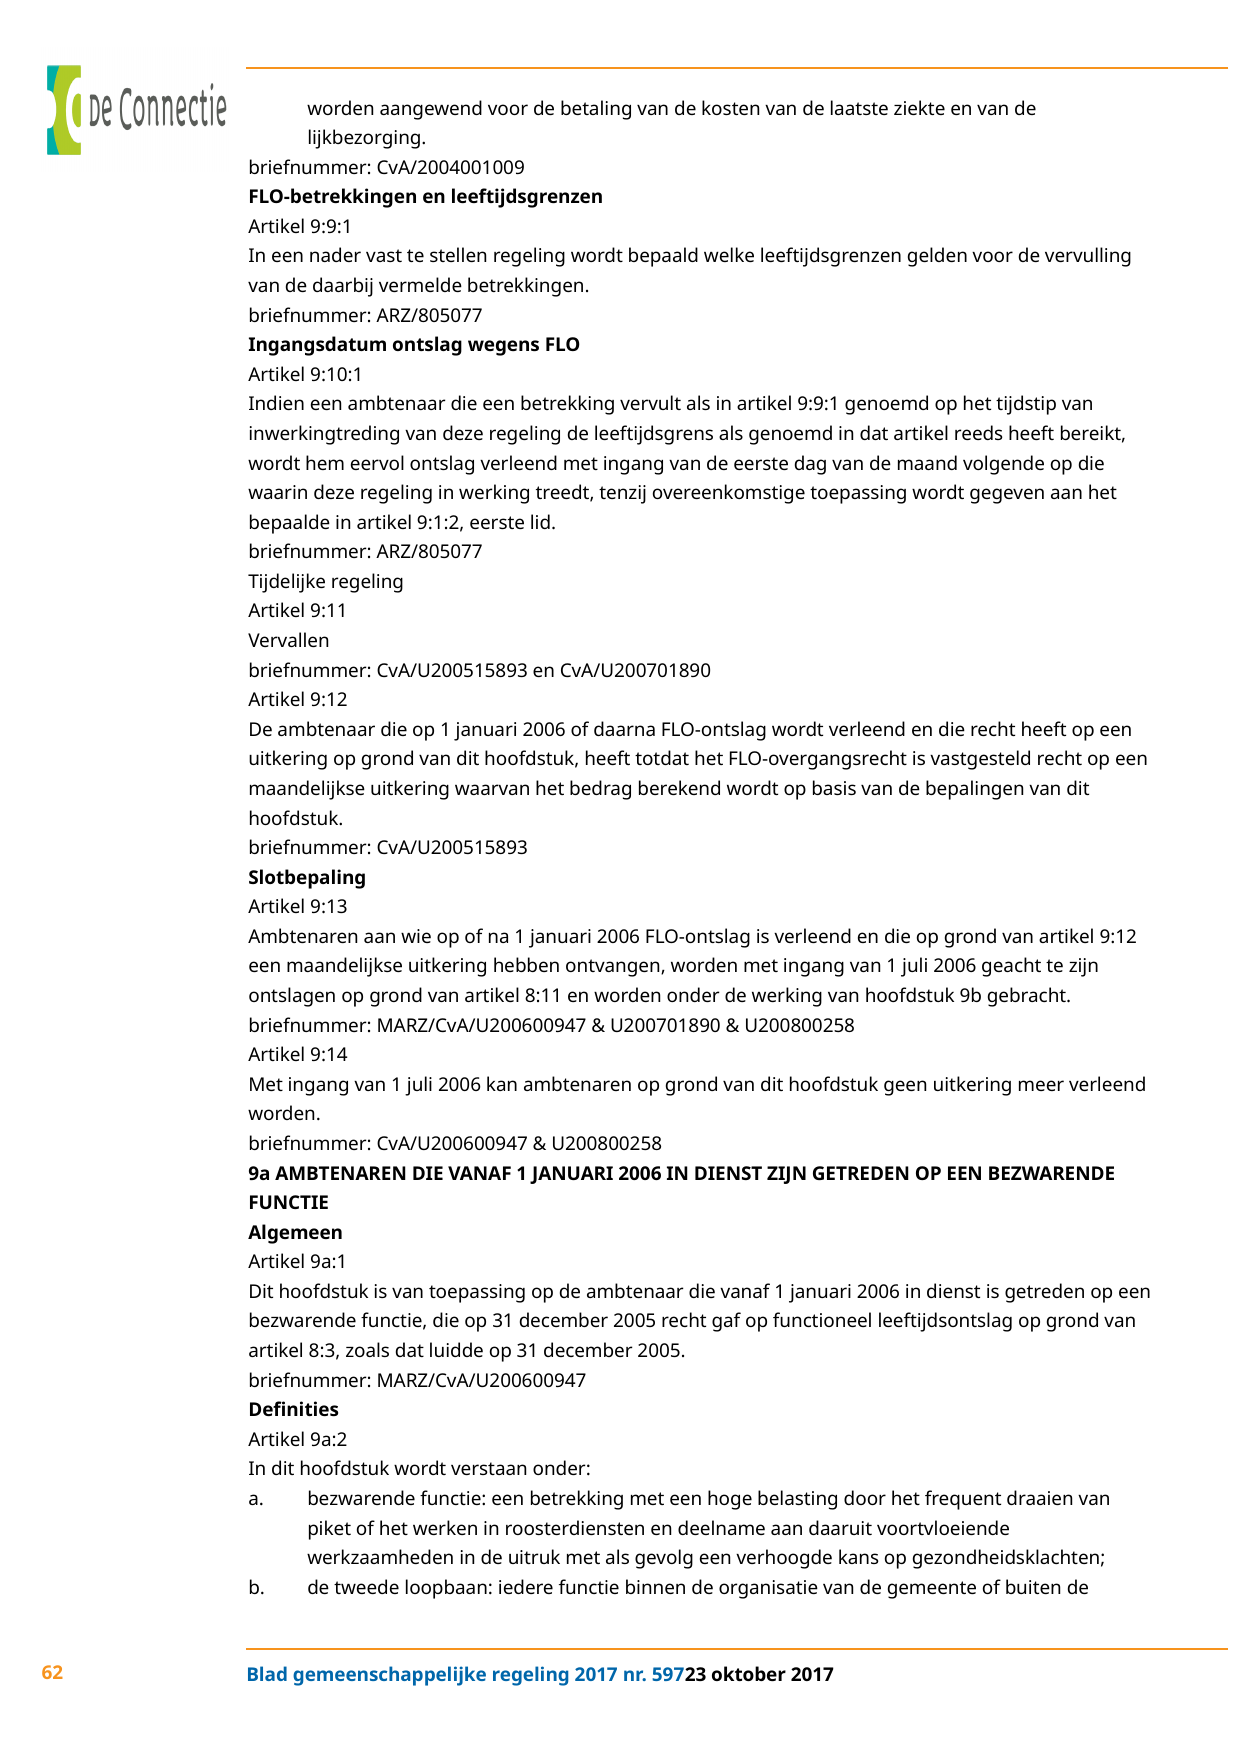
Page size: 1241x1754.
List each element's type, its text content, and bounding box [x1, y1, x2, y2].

text Indien een ambtenaar die een betrekking vervult als in artikel 9:9:1 genoemd op het tijdstip van inwerkingtreding van deze regeling de leeftijdsgrens als genoemd in dat artikel reeds heeft bereikt, wordt hem eervol ontslag verleend met ingang van de eerste dag van de maand volgende op die waarin deze regeling in werking treedt, tenzij overeenkomstige toepassing wordt gegeven aan het bepaalde in artikel 9:1:2, eerste lid. [248, 391, 1152, 535]
text FLO-betrekkingen en leeftijdsgrenzen [248, 183, 1152, 209]
text Artikel 9:11 [248, 598, 1152, 623]
text briefnummer: MARZ/CvA/U200600947 [248, 1367, 1152, 1393]
text Artikel 9a:2 [248, 1426, 1152, 1452]
list de tweede loopbaan: iedere functie binnen de organisatie van de gemeente of buiten de [248, 1574, 1152, 1600]
list worden aangewend voor de betaling van de kosten van de laatste ziekte en van de lijkbezorging. [248, 95, 1152, 150]
text briefnummer: CvA/U200515893 [248, 834, 1152, 860]
text Met ingang van 1 juli 2006 kan ambtenaren op grond van dit hoofdstuk geen uitkering meer verleend worden. [248, 1071, 1152, 1126]
text 9a AMBTENAREN DIE VANAF 1 JANUARI 2006 IN DIENST ZIJN GETREDEN OP EEN BEZWARENDE FUNCTIE [248, 1160, 1152, 1215]
text In dit hoofdstuk wordt verstaan onder: [248, 1456, 1152, 1481]
text Artikel 9:10:1 [248, 361, 1152, 387]
text Dit hoofdstuk is van toepassing op de ambtenaar die vanaf 1 januari 2006 in dienst is getreden op een bezwarende functie, die op 31 december 2005 recht gaf op functioneel leeftijdsontslag op grond van artikel 8:3, zoals dat luidde op 31 december 2005. [248, 1278, 1152, 1363]
text De ambtenaar die op 1 januari 2006 of daarna FLO-ontslag wordt verleend en die recht heeft op een uitkering op grond van dit hoofdstuk, heeft totdat het FLO-overgangsrecht is vastgesteld recht op een maandelijkse uitkering waarvan het bedrag berekend wordt op basis van de bepalingen van dit hoofdstuk. [248, 716, 1152, 831]
text briefnummer: CvA/2004001009 [248, 154, 1152, 180]
text Artikel 9:13 [248, 893, 1152, 919]
text Artikel 9a:1 [248, 1248, 1152, 1274]
text Slotbepaling [248, 864, 1152, 890]
text Ingangsdatum ontslag wegens FLO [248, 331, 1152, 357]
text briefnummer: ARZ/805077 [248, 538, 1152, 564]
text Artikel 9:9:1 [248, 213, 1152, 239]
text Tijdelijke regeling [248, 568, 1152, 594]
text briefnummer: ARZ/805077 [248, 302, 1152, 328]
text briefnummer: CvA/U200515893 en CvA/U200701890 [248, 657, 1152, 683]
picture [41, 47, 231, 172]
text Vervallen [248, 627, 1152, 653]
text In een nader vast te stellen regeling wordt bepaald welke leeftijdsgrenzen gelden voor de vervulling van de daarbij vermelde betrekkingen. [248, 243, 1152, 298]
list bezwarende functie: een betrekking met een hoge belasting door het frequent draaien van piket of het werken in roosterdiensten en deelname aan daaruit voortvloeiende werkzaamheden in de uitruk met als gevolg een verhoogde kans op gezondheidsklachten; [248, 1485, 1152, 1570]
text briefnummer: CvA/U200600947 & U200800258 [248, 1130, 1152, 1156]
text Ambtenaren aan wie op of na 1 januari 2006 FLO-ontslag is verleend en die op grond van artikel 9:12 een maandelijkse uitkering hebben ontvangen, worden met ingang van 1 juli 2006 geacht te zijn ontslagen op grond van artikel 8:11 en worden onder de werking van hoofdstuk 9b gebracht. [248, 923, 1152, 1008]
text Artikel 9:12 [248, 686, 1152, 712]
text Definities [248, 1396, 1152, 1422]
text Artikel 9:14 [248, 1041, 1152, 1067]
text briefnummer: MARZ/CvA/U200600947 & U200701890 & U200800258 [248, 1012, 1152, 1038]
text Algemeen [248, 1219, 1152, 1245]
